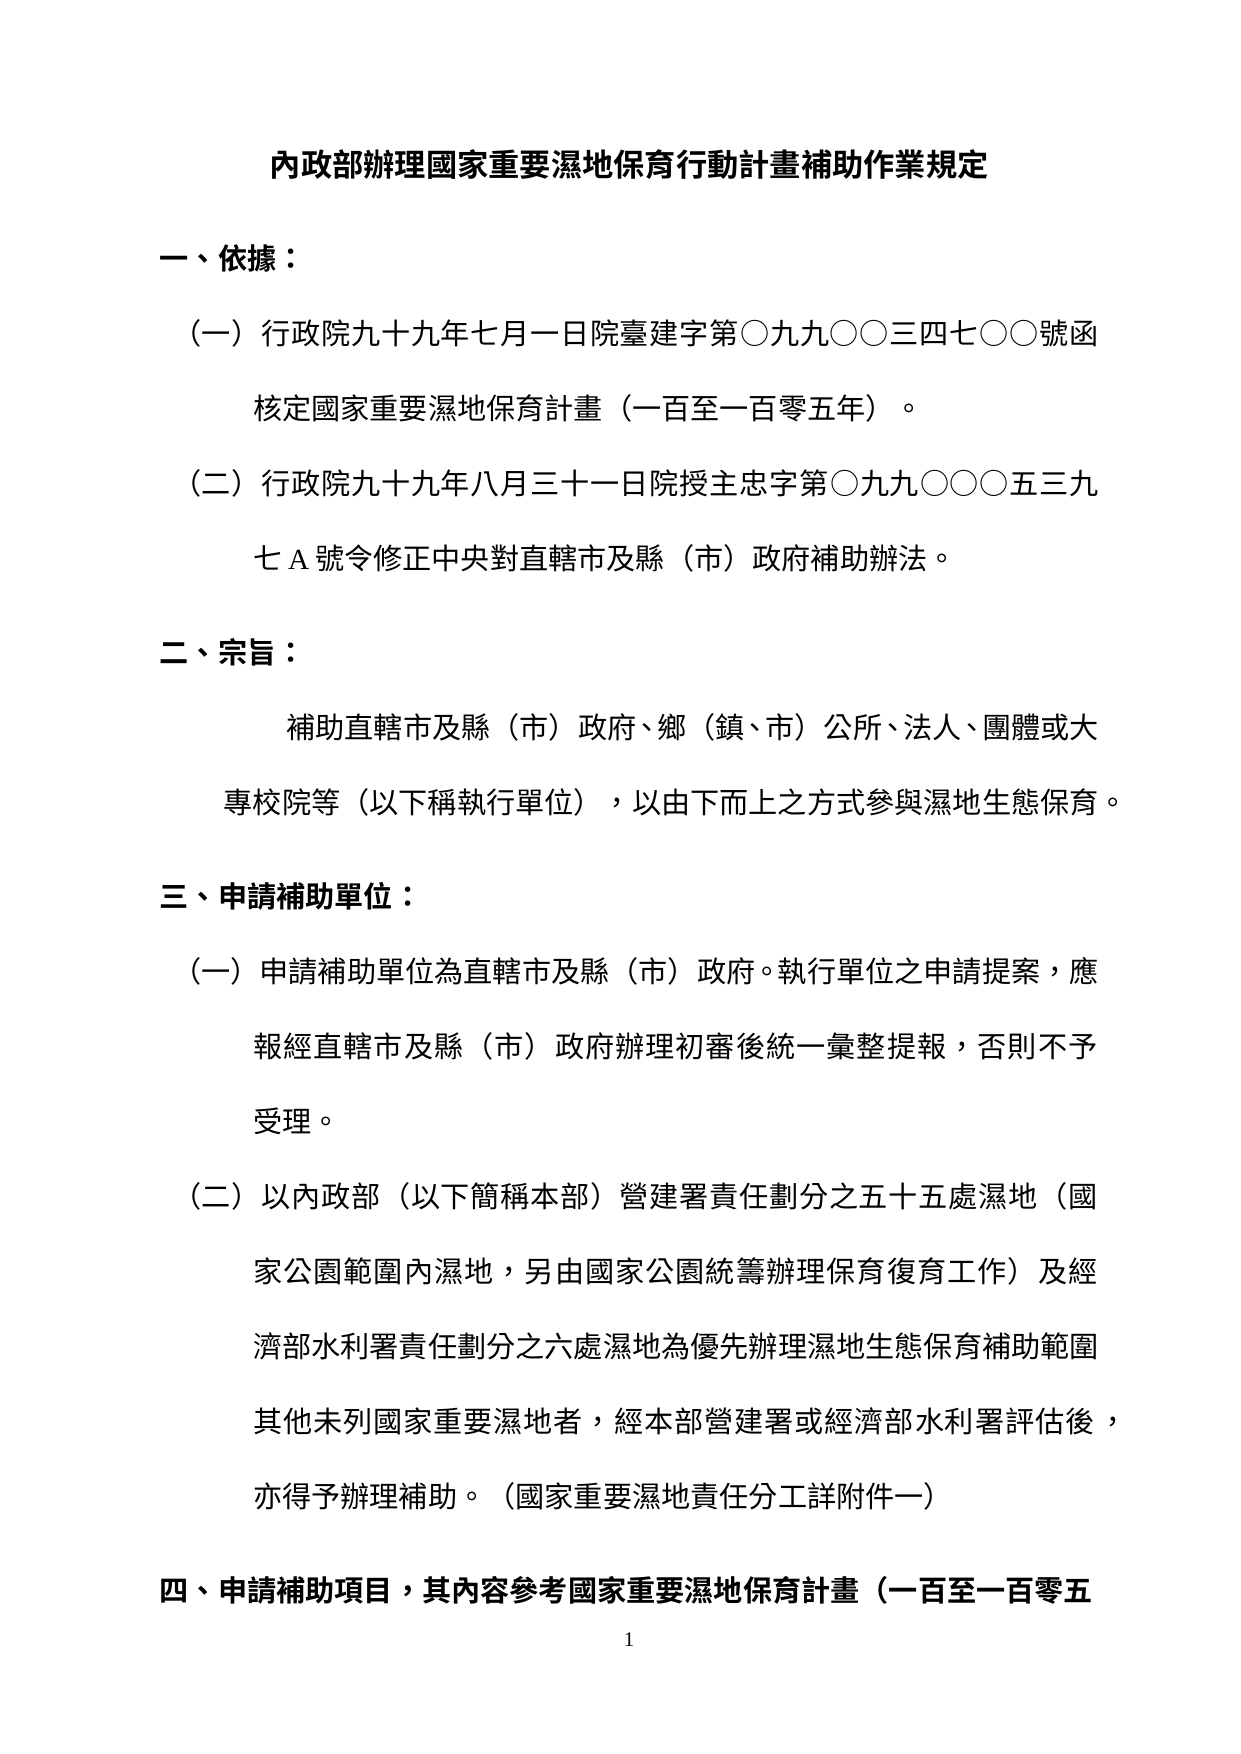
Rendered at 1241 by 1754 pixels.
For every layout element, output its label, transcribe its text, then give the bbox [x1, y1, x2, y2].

text 一、依據： [159, 219, 1098, 294]
text （一）申請補助單位為直轄市及縣（市）政府。執行單位之申請提案，應報經直轄市及縣（市）政府辦理初審後統一彙整提報，否則不予受理。 [172, 932, 1098, 1157]
text （二）行政院九十九年八月三十一日院授主忠字第○九九○○○五三九七A號令修正中央對直轄市及縣（市）政府補助辦法。 [172, 444, 1098, 594]
text （二）以內政部（以下簡稱本部）營建署責任劃分之五十五處濕地（國家公園範圍內濕地，另由國家公園統籌辦理保育復育工作）及經濟部水利署責任劃分之六處濕地為優先辦理濕地生態保育補助範圍。其他未列國家重要濕地者，經本部營建署或經濟部水利署評估後，亦得予辦理補助。（國家重要濕地責任分工詳附件一） [172, 1157, 1098, 1532]
text （一）行政院九十九年七月一日院臺建字第○九九○○三四七○○號函核定國家重要濕地保育計畫（一百至一百零五年）。 [172, 294, 1098, 444]
text 四、申請補助項目，其內容參考國家重要濕地保育計畫（一百至一百零五 [159, 1551, 1098, 1626]
text 補助直轄市及縣（市）政府、鄉（鎮、市）公所、法人、團體或大專校院等（以下稱執行單位），以由下而上之方式參與濕地生態保育。 [223, 688, 1098, 838]
text 三、申請補助單位： [159, 857, 1098, 932]
text 二、宗旨： [159, 613, 1098, 688]
text 內政部辦理國家重要濕地保育行動計畫補助作業規定 [159, 126, 1098, 201]
